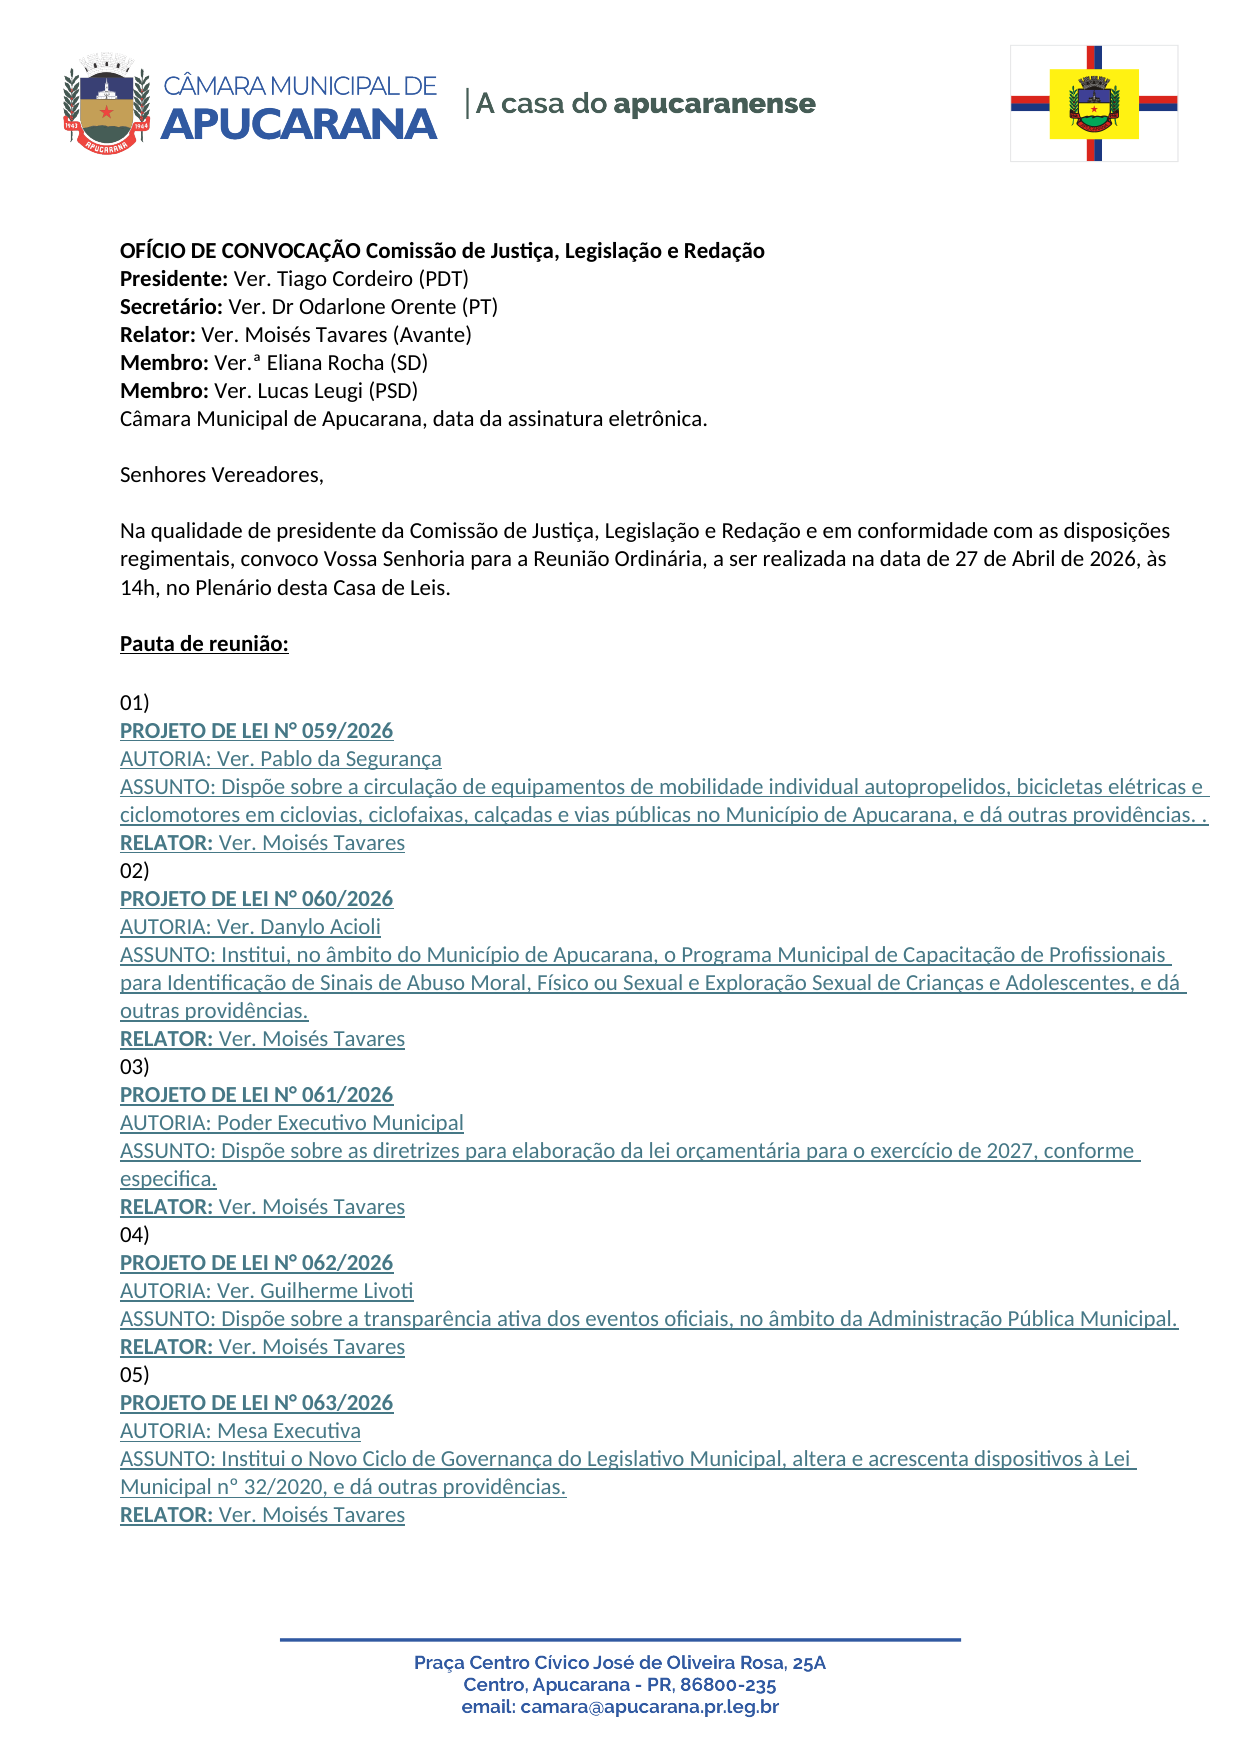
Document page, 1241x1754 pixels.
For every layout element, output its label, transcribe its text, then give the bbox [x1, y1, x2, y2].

table_header OFÍCIO DE CONVOCAÇÃO Comissão de Justiça, Legislação e Redação Presidente: Ver. Tiago Cordeiro (PDT) Secretário: Ver. Dr Odarlone Orente (PT) Relator: Ver. Moisés Tavares (Avante) Membro: Ver.ª Eliana Rocha (SD) Membro: Ver. Lucas Leugi (PSD) Câmara Municipal de Apucarana, data da assinatura eletrônica. Senhores Vereadores, Na qualidade de presidente da Comissão de Justiça, Legislação e Redação e em conformidade com as disposições regimentais, convoco Vossa Senhoria para a Reunião Ordinária, a ser realizada na data de 27 de Abril de 2026, às 14h, no Plenário desta Casa de Leis. Pauta de reunião: [118, 235, 1212, 686]
table_cell 01) PROJETO DE LEI N° 059/2026 AUTORIA: Ver. Pablo da Segurança ASSUNTO: Dispõe sobre a circulação de equipamentos de mobilidade individual autopropelidos, bicicletas elétricas e ciclomotores em ciclovias, ciclofaixas, calçadas e vias públicas no Município de Apucarana, e dá outras providências. . RELATOR: Ver. Moisés Tavares 02) PROJETO DE LEI N° 060/2026 AUTORIA: Ver. Danylo Acioli ASSUNTO: Institui, no âmbito do Município de Apucarana, o Programa Municipal de Capacitação de Profissionais para Identificação de Sinais de Abuso Moral, Físico ou Sexual e Exploração Sexual de Crianças e Adolescentes, e dá outras providências. RELATOR: Ver. Moisés Tavares 03) PROJETO DE LEI N° 061/2026 AUTORIA: Poder Executivo Municipal ASSUNTO: Dispõe sobre as diretrizes para elaboração da lei orçamentária para o exercício de 2027, conforme especifica. RELATOR: Ver. Moisés Tavares 04) PROJETO DE LEI N° 062/2026 AUTORIA: Ver. Guilherme Livoti ASSUNTO: Dispõe sobre a transparência ativa dos eventos oficiais, no âmbito da Administração Pública Municipal. RELATOR: Ver. Moisés Tavares 05) PROJETO DE LEI N° 063/2026 AUTORIA: Mesa Executiva ASSUNTO: Institui o Novo Ciclo de Governança do Legislativo Municipal, altera e acrescenta dispositivos à Lei Municipal nº 32/2020, e dá outras providências. RELATOR: Ver. Moisés Tavares [118, 686, 1212, 1530]
